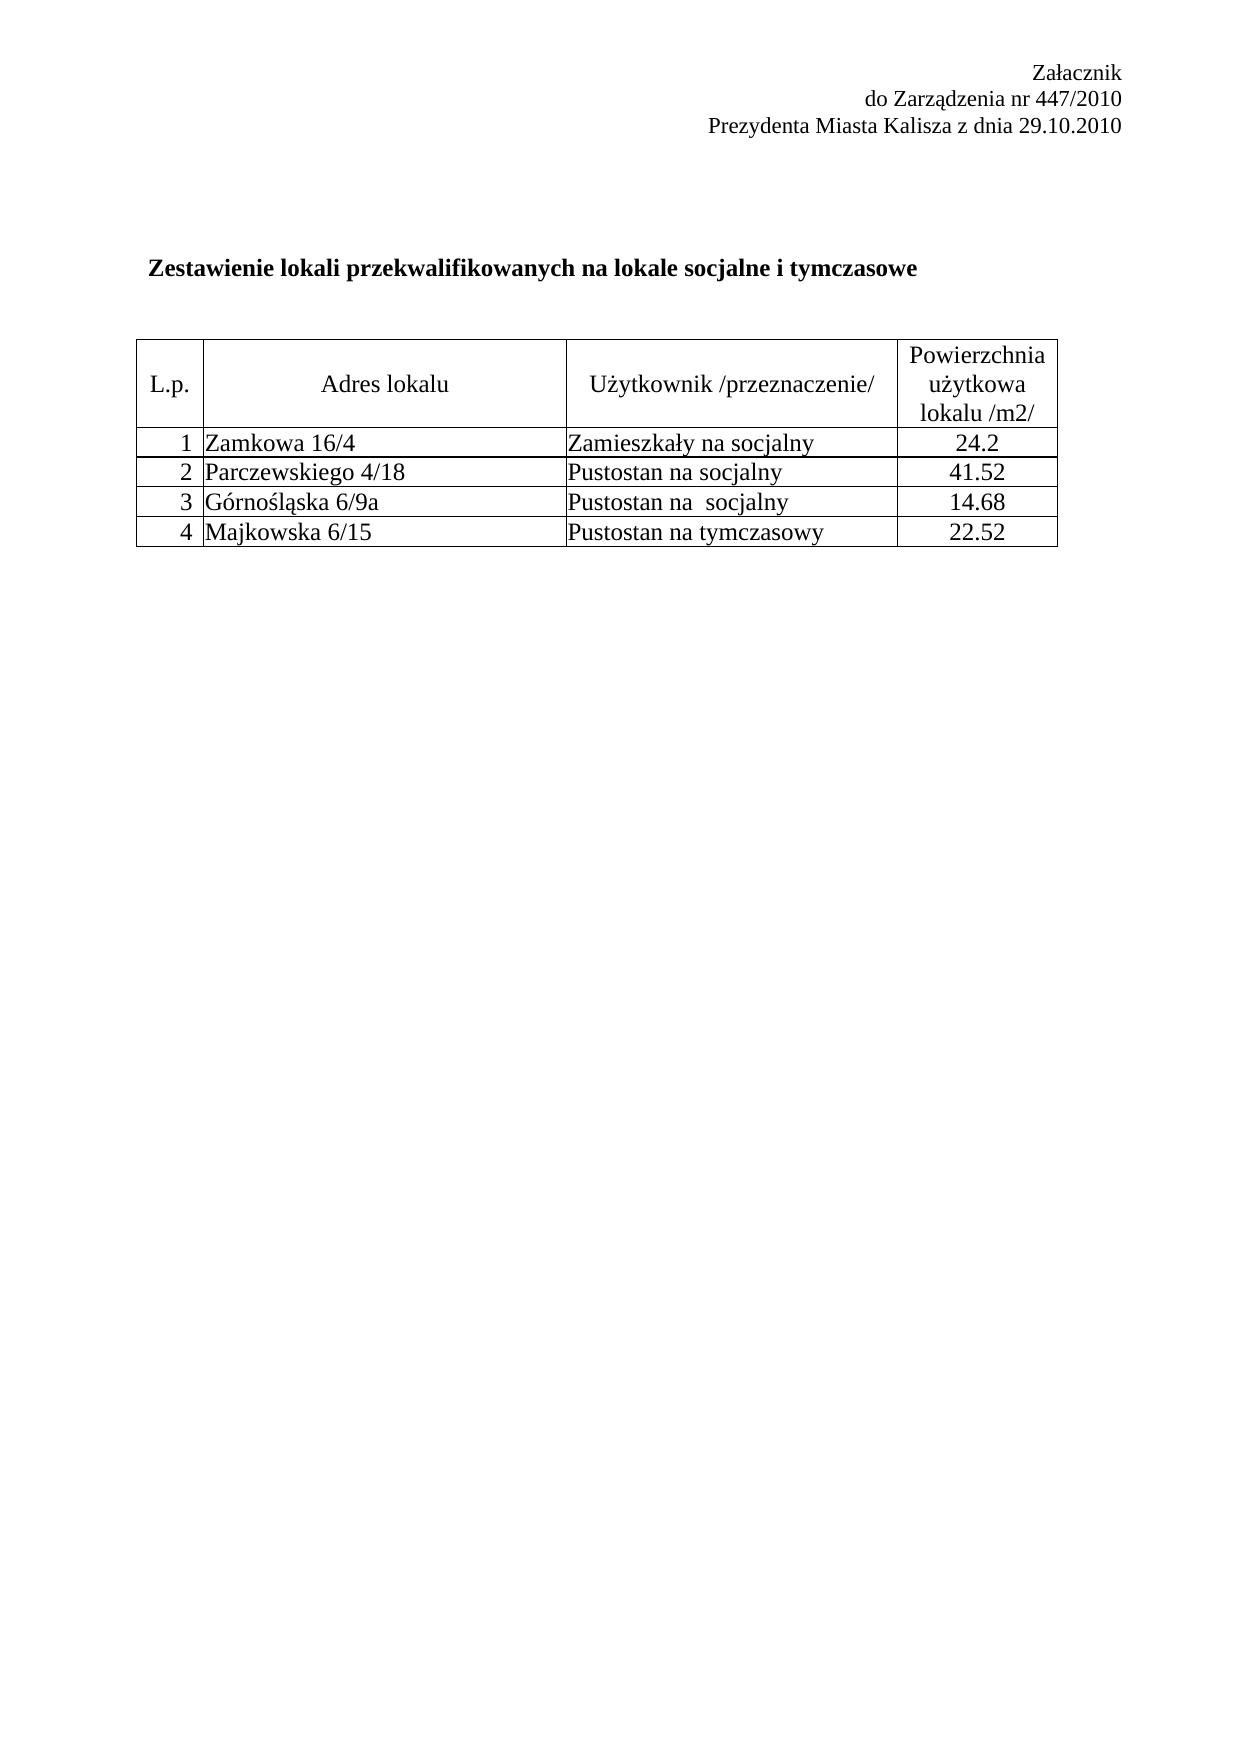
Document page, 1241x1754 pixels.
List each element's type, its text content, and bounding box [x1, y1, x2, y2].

table_cell Górnośląska 6/9a [204, 487, 566, 516]
table_header L.p. [137, 340, 203, 427]
table_cell Zamieszkały na socjalny [567, 428, 897, 456]
table_header Adres lokalu [204, 340, 566, 427]
text Zestawienie lokali przekwalifikowanych na lokale socjalne i tymczasowe [148, 253, 1122, 282]
table_cell 41,52 [898, 458, 1057, 486]
text Załacznik do Zarządzenia nr 447/2010 Prezydenta Miasta Kalisza z dnia 29.10.2010 [148, 59, 1122, 138]
table_cell Pustostan na socjalny [567, 487, 897, 516]
table_header Powierzchnia użytkowa lokalu /m2/ [898, 340, 1057, 427]
table_cell 2 [137, 458, 203, 486]
table_cell 22,52 [898, 517, 1057, 546]
table_cell 1 [137, 428, 203, 456]
table_cell 3 [137, 487, 203, 516]
table_cell 4 [137, 517, 203, 546]
table_cell Pustostan na socjalny [567, 458, 897, 486]
table_cell 24,2 [898, 428, 1057, 456]
table_header Użytkownik /przeznaczenie/ [567, 340, 897, 427]
table_cell Majkowska 6/15 [204, 517, 566, 546]
table_cell 14,68 [898, 487, 1057, 516]
table_cell Parczewskiego 4/18 [204, 458, 566, 486]
table_cell Zamkowa 16/4 [204, 428, 566, 456]
table_cell Pustostan na tymczasowy [567, 517, 897, 546]
